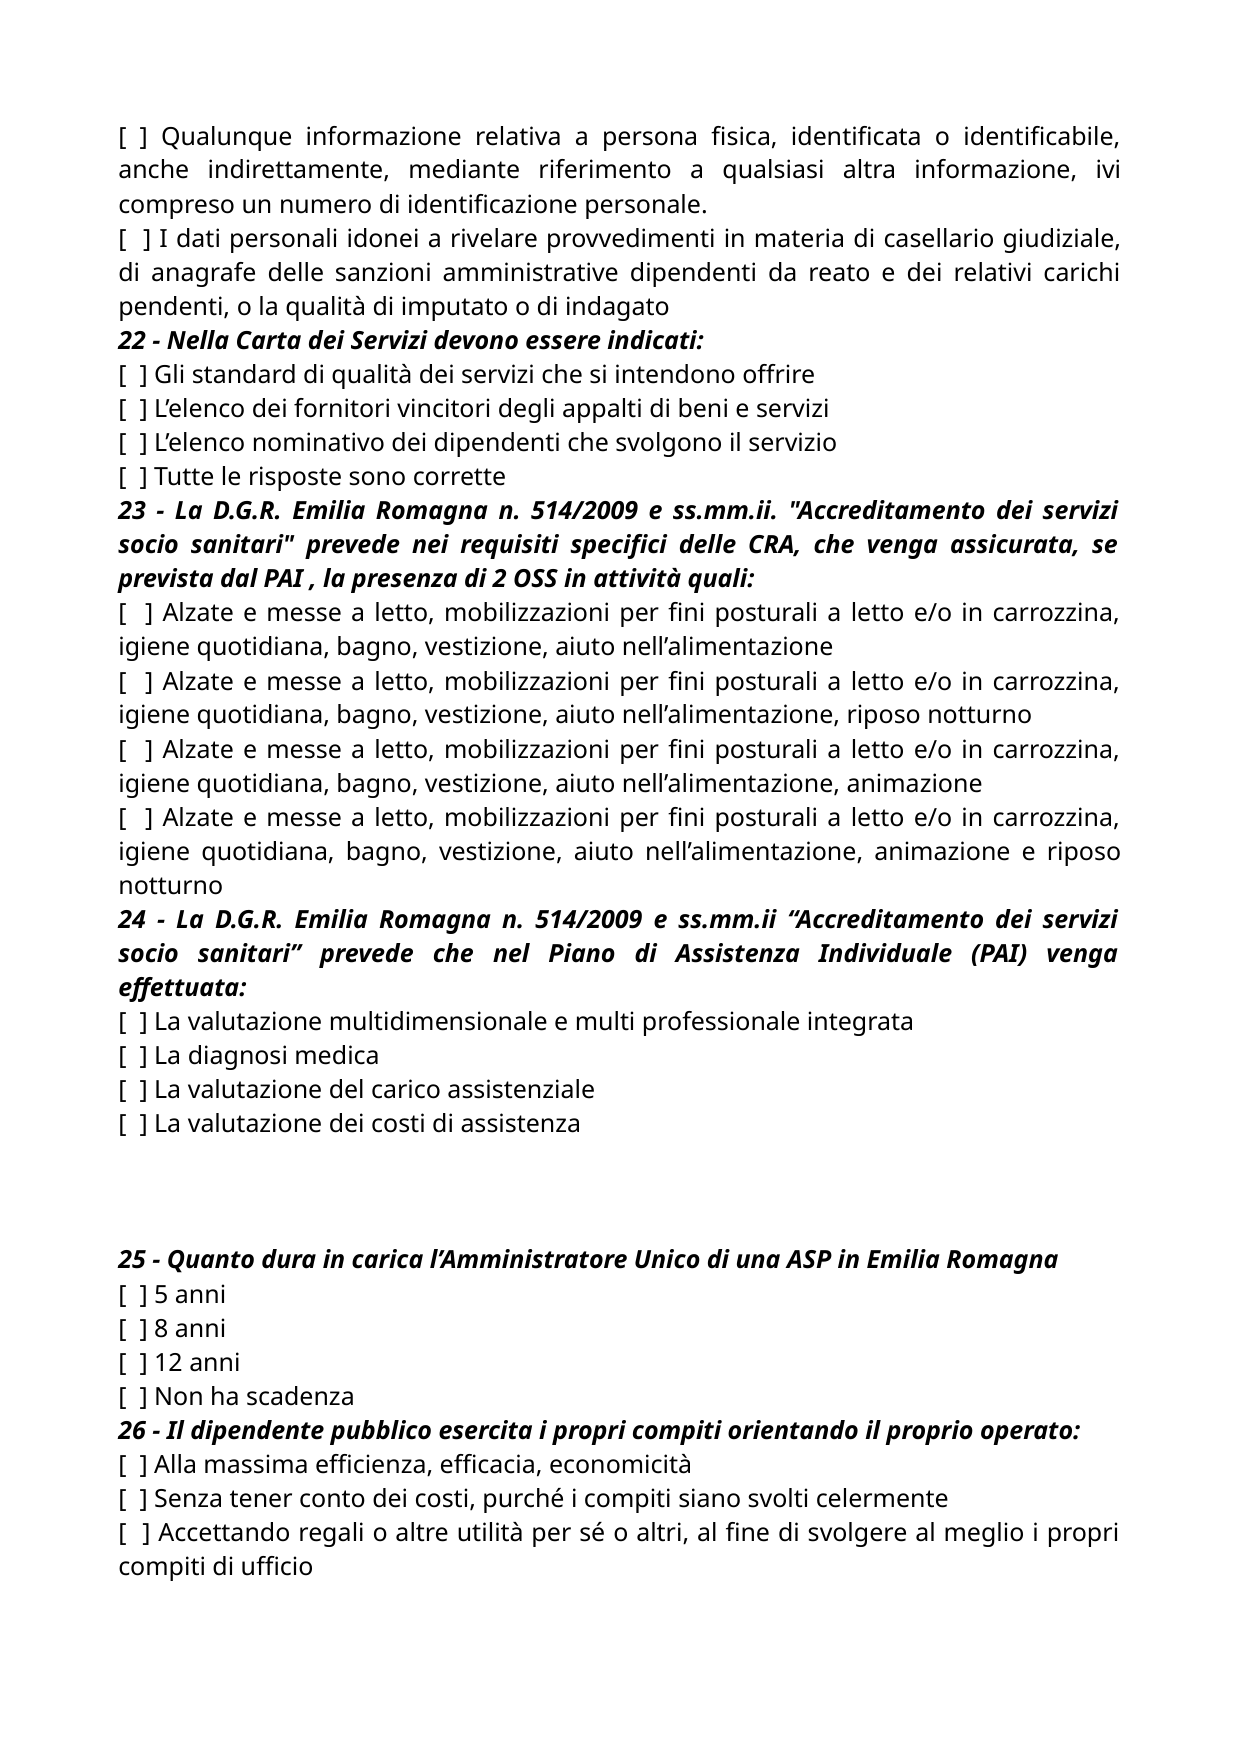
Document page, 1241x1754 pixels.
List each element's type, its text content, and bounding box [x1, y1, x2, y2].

text [ ] Alzate e messe a letto, mobilizzazioni per fini posturali a letto e/o in carrozzina, igiene quotidiana, bagno, vestizione, aiuto nell’alimentazione, animazione [118, 731, 1122, 799]
text [ ] 5 anni [118, 1276, 1122, 1310]
text [ ] La valutazione del carico assistenziale [118, 1072, 1122, 1106]
text [ ] Alzate e messe a letto, mobilizzazioni per fini posturali a letto e/o in carrozzina, igiene quotidiana, bagno, vestizione, aiuto nell’alimentazione, animazione e riposo notturno [118, 799, 1122, 902]
text 23 - La D.G.R. Emilia Romagna n. 514/2009 e ss.mm.ii. "Accreditamento dei servizi socio sanitari" prevede nei requisiti specifici delle CRA, che venga assicurata, se prevista dal PAI , la presenza di 2 OSS in attività quali: [118, 493, 1122, 595]
text [ ] 8 anni [118, 1310, 1122, 1344]
text [ ] La diagnosi medica [118, 1038, 1122, 1072]
text [ ] I dati personali idonei a rivelare provvedimenti in materia di casellario giudiziale, di anagrafe delle sanzioni amministrative dipendenti da reato e dei relativi carichi pendenti, o la qualità di imputato o di indagato [118, 220, 1122, 322]
text [ ] Alzate e messe a letto, mobilizzazioni per fini posturali a letto e/o in carrozzina, igiene quotidiana, bagno, vestizione, aiuto nell’alimentazione [118, 595, 1122, 663]
text [ ] Senza tener conto dei costi, purché i compiti siano svolti celermente [118, 1481, 1122, 1515]
text [ ] Non ha scadenza [118, 1378, 1122, 1412]
text 24 - La D.G.R. Emilia Romagna n. 514/2009 e ss.mm.ii “Accreditamento dei servizi socio sanitari” prevede che nel Piano di Assistenza Individuale (PAI) venga effettuata: [118, 902, 1122, 1004]
text [ ] 12 anni [118, 1344, 1122, 1378]
text [ ] L’elenco nominativo dei dipendenti che svolgono il servizio [118, 425, 1122, 459]
text [ ] Accettando regali o altre utilità per sé o altri, al fine di svolgere al meglio i propri compiti di ufficio [118, 1515, 1122, 1583]
text 22 - Nella Carta dei Servizi devono essere indicati: [118, 322, 1122, 357]
text [ ] La valutazione multidimensionale e multi professionale integrata [118, 1004, 1122, 1038]
text [ ] Tutte le risposte sono corrette [118, 459, 1122, 493]
text [ ] L’elenco dei fornitori vincitori degli appalti di beni e servizi [118, 391, 1122, 425]
text 25 - Quanto dura in carica l’Amministratore Unico di una ASP in Emilia Romagna [118, 1242, 1122, 1276]
text [ ] Qualunque informazione relativa a persona fisica, identificata o identificabile, anche indirettamente, mediante riferimento a qualsiasi altra informazione, ivi compreso un numero di identificazione personale. [118, 118, 1122, 220]
text [ ] Alla massima efficienza, efficacia, economicità [118, 1447, 1122, 1481]
text [ ] La valutazione dei costi di assistenza [118, 1106, 1122, 1140]
text 26 - Il dipendente pubblico esercita i propri compiti orientando il proprio operato: [118, 1412, 1122, 1447]
text [ ] Gli standard di qualità dei servizi che si intendono offrire [118, 357, 1122, 391]
text [ ] Alzate e messe a letto, mobilizzazioni per fini posturali a letto e/o in carrozzina, igiene quotidiana, bagno, vestizione, aiuto nell’alimentazione, riposo notturno [118, 663, 1122, 731]
